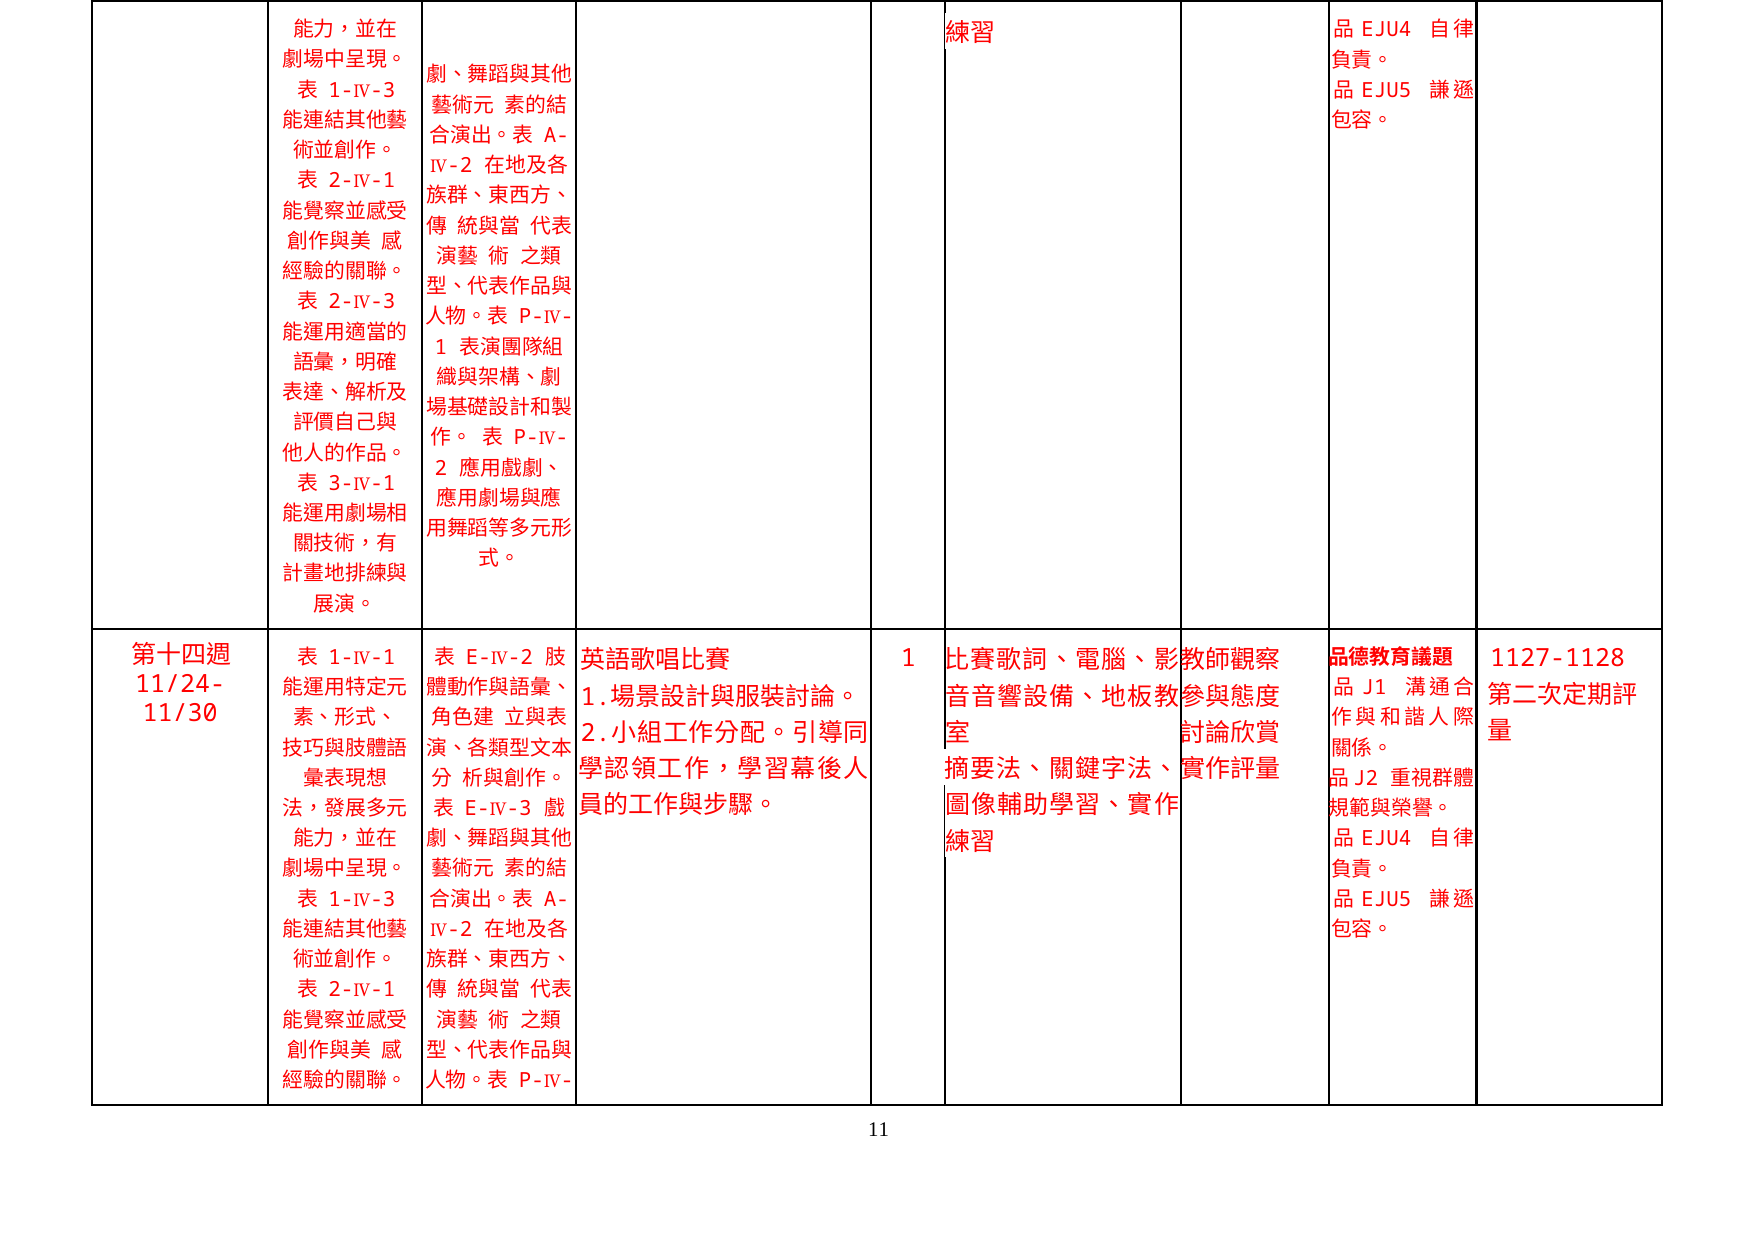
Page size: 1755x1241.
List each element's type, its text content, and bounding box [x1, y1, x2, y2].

table_cell 教師觀察 參與態度 討論欣賞 實作評量 [1182, 630, 1328, 1104]
table_cell [1182, 2, 1328, 627]
table_cell 1127-1128第二次定期評量 [1478, 630, 1661, 1104]
table_cell 英語歌唱比賽 1.場景設計與服裝討論。 2.小組工作分配。引導同學認領工作，學習幕後人員的工作與步驟。 [577, 630, 870, 1104]
table_cell 品EJU4 自律負責。 品EJU5 謙遜包容。 [1330, 2, 1475, 627]
table_cell [577, 2, 870, 627]
table_cell 品德教育議題 品J1 溝通合作與和諧人際關係。 品J2 重視群體規範與榮譽。 品EJU4 自律負責。 品EJU5 謙遜包容。 [1330, 630, 1475, 1104]
table_cell [1478, 2, 1661, 627]
table_cell 第十四週11/24-11/30 [93, 630, 267, 1104]
table_cell [93, 2, 267, 627]
table_cell 能力，並在 劇場中呈現。 表 1-Ⅳ-3 能連結其他藝術並創作。 表 2-Ⅳ-1 能覺察並感受創作與美 感經驗的關聯。 表 2-Ⅳ-3 能運用適當的語彙，明確 表達、解析及評價自己與 他人的作品。 表 3-Ⅳ-1 能運用劇場相關技術，有 計畫地排練與展演。 [269, 2, 421, 627]
table_cell 1 [872, 630, 944, 1104]
table_cell 比賽歌詞、電腦、影音音響設備、地板教室 摘要法、關鍵字法、圖像輔助學習、實作練習 [946, 630, 1180, 1104]
table_cell 表 1-Ⅳ-1 能運用特定元素、形式、 技巧與肢體語彙表現想 法，發展多元能力，並在 劇場中呈現。 表 1-Ⅳ-3 能連結其他藝術並創作。 表 2-Ⅳ-1 能覺察並感受創作與美 感經驗的關聯。 [269, 630, 421, 1104]
table_cell 劇、舞蹈與其他藝術元 素的結合演出。表 A-Ⅳ-2 在地及各族群、東西方、傳 統與當 代表 演藝 術 之類 型、代表作品與人物。表 P-Ⅳ-1 表演團隊組織與架構、劇 場基礎設計和製作。 表 P-Ⅳ-2 應用戲劇、應用劇場與應 用舞蹈等多元形式。 [423, 2, 575, 627]
table_cell 練習 [946, 2, 1180, 627]
table_cell 表 E-Ⅳ-2 肢體動作與語彙、角色建 立與表演、各類型文本分 析與創作。 表 E-Ⅳ-3 戲劇、舞蹈與其他藝術元 素的結合演出。表 A-Ⅳ-2 在地及各族群、東西方、傳 統與當 代表 演藝 術 之類 型、代表作品與人物。表 P-Ⅳ- [423, 630, 575, 1104]
table_cell [872, 2, 944, 627]
